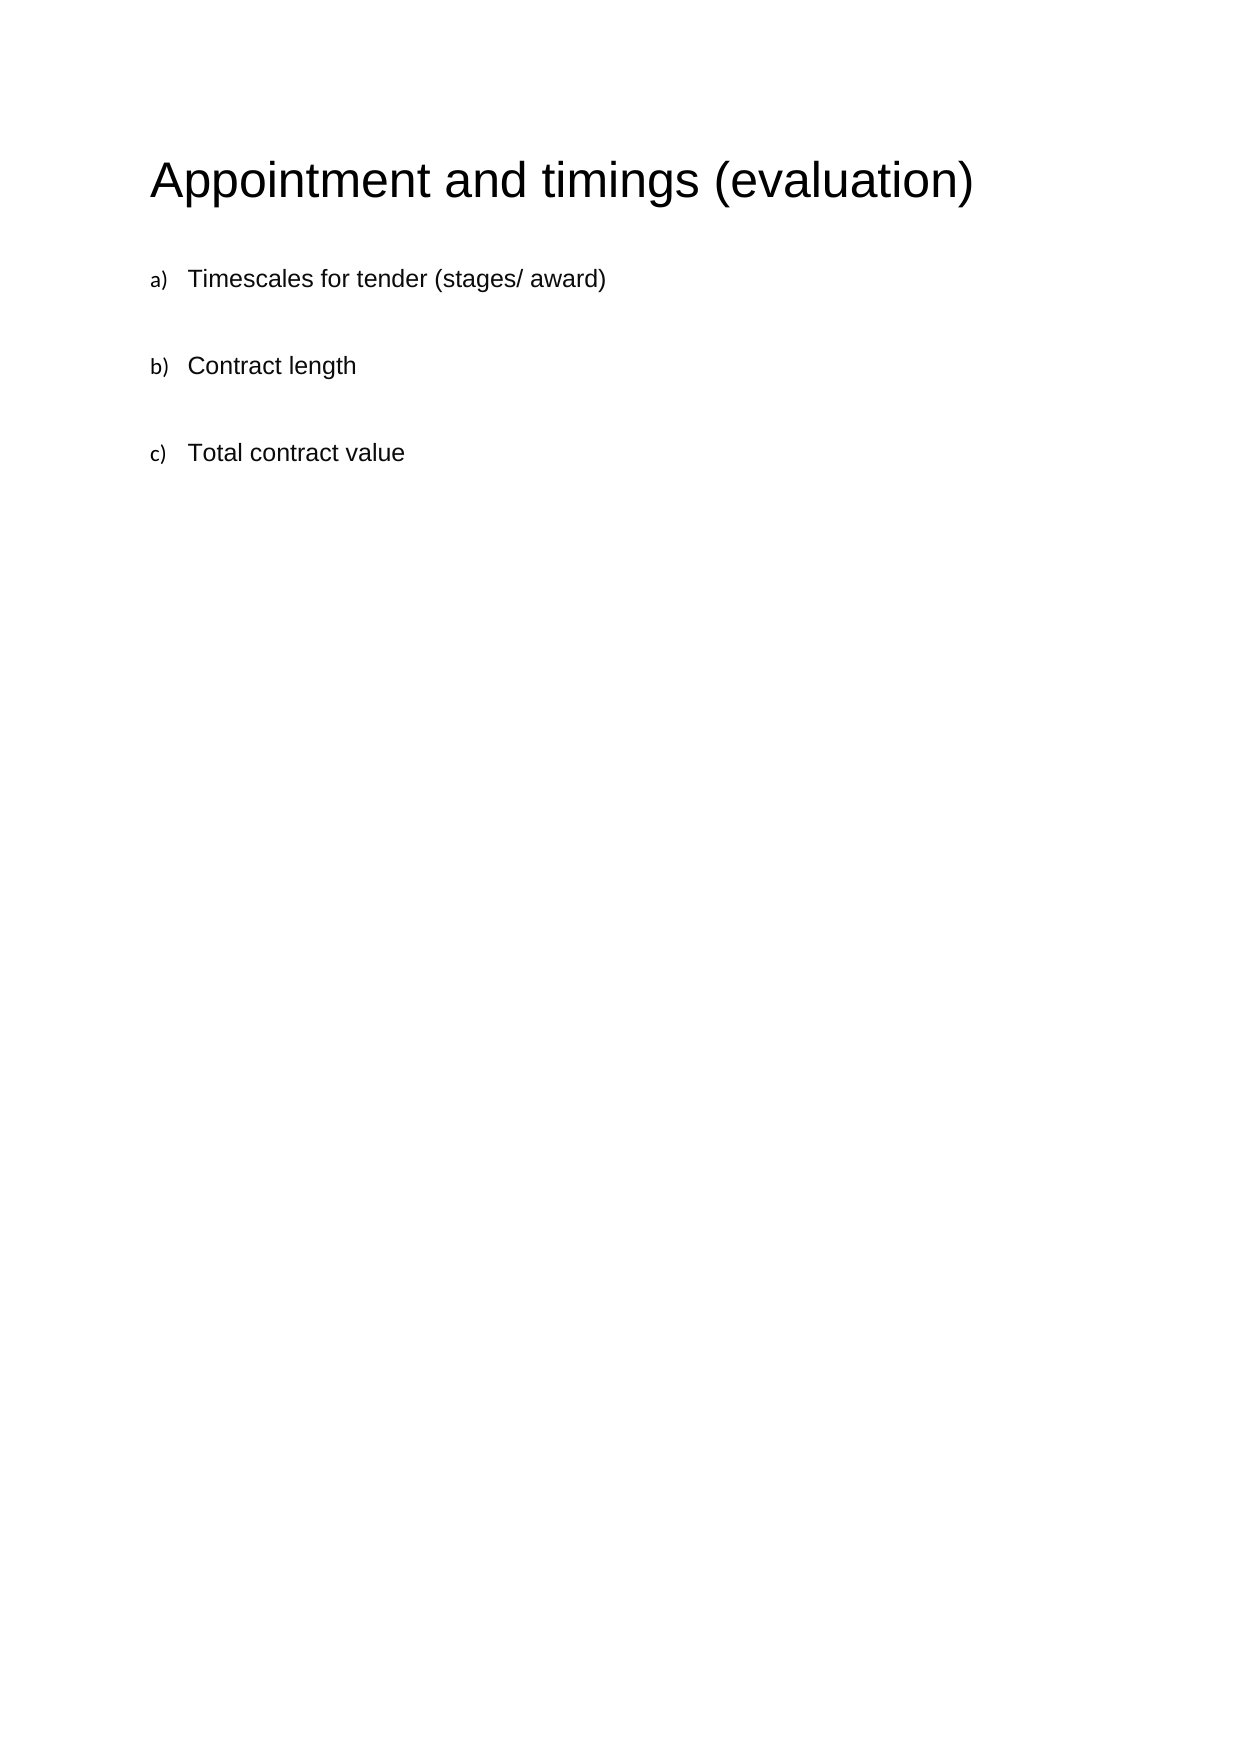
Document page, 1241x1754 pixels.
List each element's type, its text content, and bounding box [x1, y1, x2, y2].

list Total contract value [150, 438, 1090, 467]
subtitle Appointment and timings (evaluation) [150, 150, 1090, 207]
list Contract length [150, 351, 1090, 380]
list Timescales for tender (stages/ award) [150, 264, 1090, 293]
